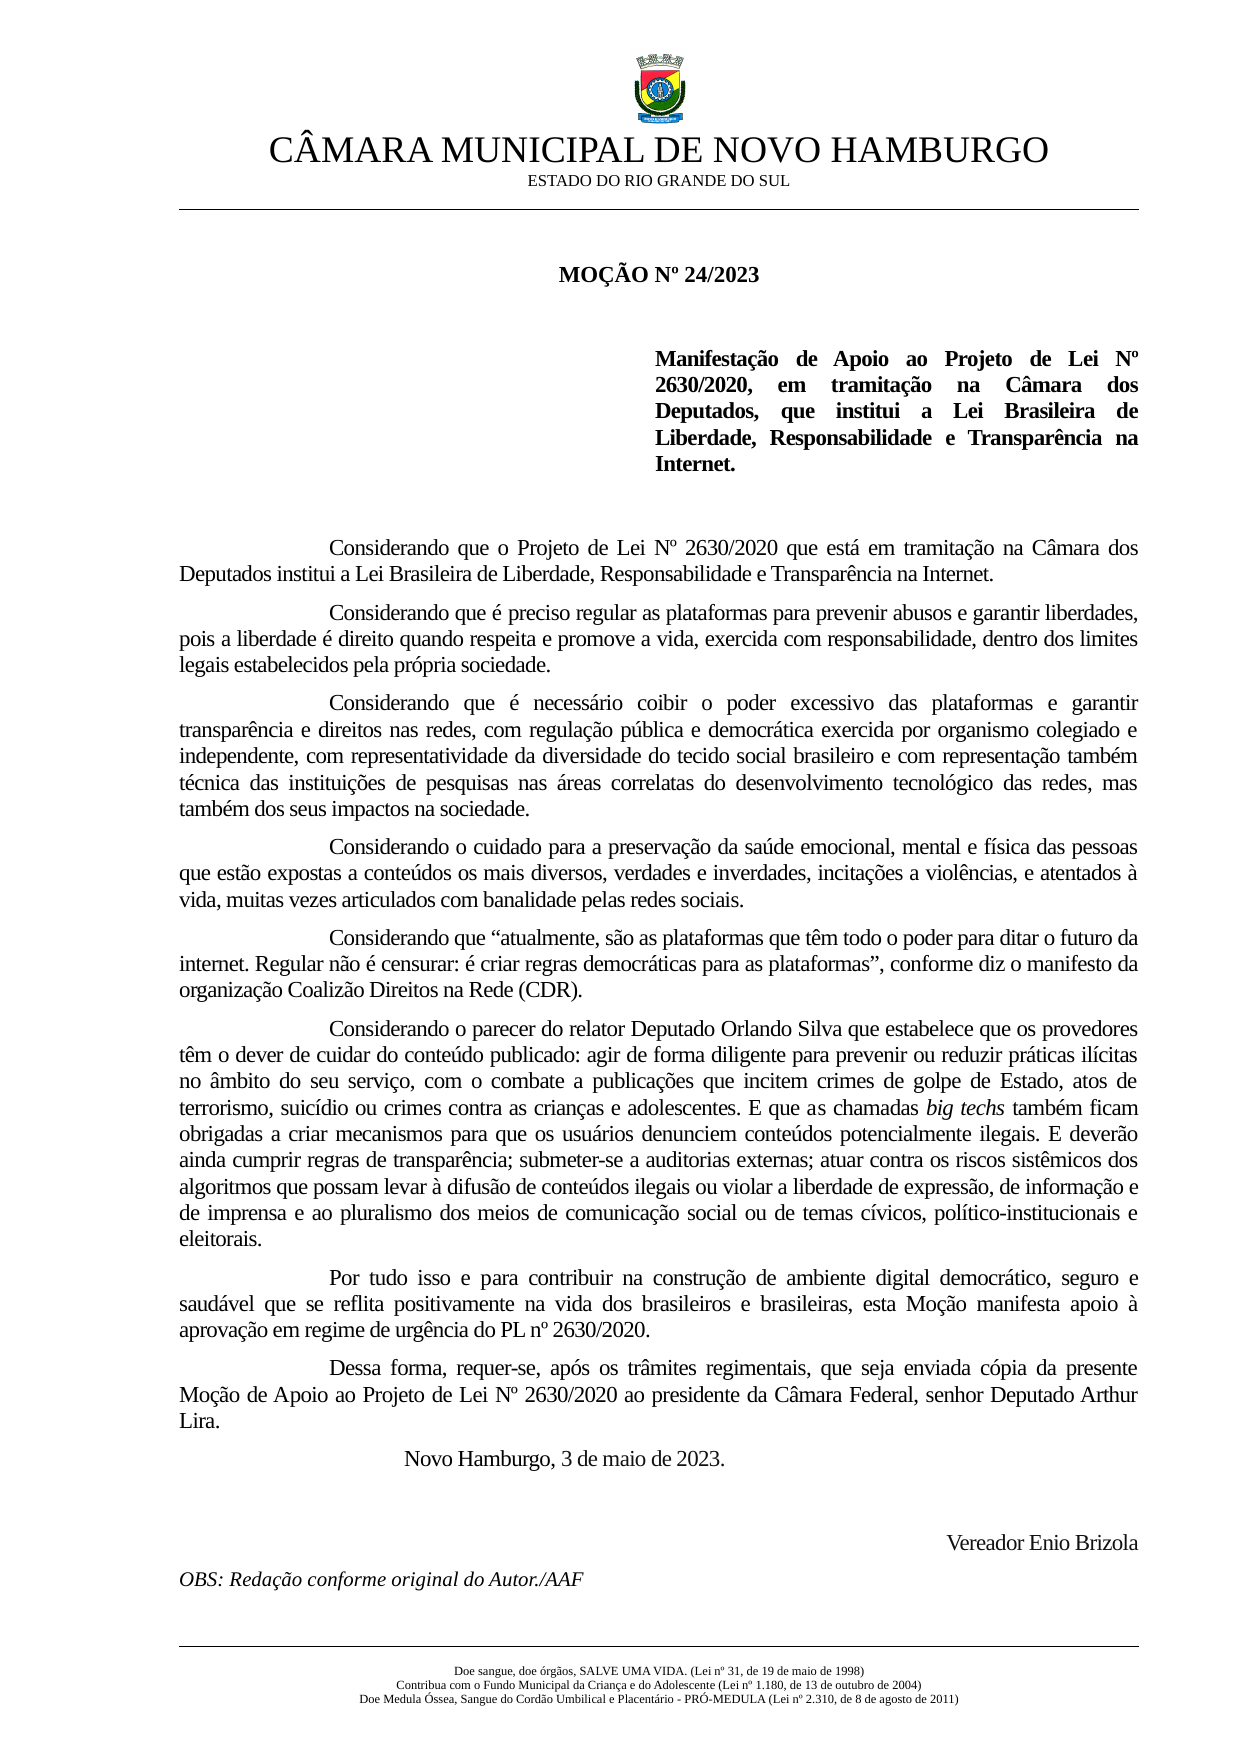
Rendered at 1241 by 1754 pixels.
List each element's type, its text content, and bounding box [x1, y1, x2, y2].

text Vereador Enio Brizola [179, 1529, 1139, 1556]
text Novo Hamburgo, 3 de maio de 2023. [179, 1445, 1139, 1472]
text Considerando que “atualmente, são as plataformas que têm todo o poder para ditar o futuro da internet. Regular não é censurar: é criar regras democráticas para as plataformas”, conforme diz o manifesto da organização Coalizão Direitos na Rede (CDR). [179, 924, 1139, 1003]
text OBS: Redação conforme original do Autor./AAF [179, 1567, 1139, 1591]
text Dessa forma, requer-se, após os trâmites regimentais, que seja enviada cópia da presente Moção de Apoio ao Projeto de Lei Nº 2630/2020 ao presidente da Câmara Federal, senhor Deputado Arthur Lira. [179, 1354, 1139, 1433]
text Considerando que o Projeto de Lei Nº 2630/2020 que está em tramitação na Câmara dos Deputados institui a Lei Brasileira de Liberdade, Responsabilidade e Transparência na Internet. [179, 534, 1139, 587]
text Por tudo isso e para contribuir na construção de ambiente digital democrático, seguro e saudável que se reflita positivamente na vida dos brasileiros e brasileiras, esta Moção manifesta apoio à aprovação em regime de urgência do PL nº 2630/2020. [179, 1264, 1139, 1343]
text Considerando o parecer do relator Deputado Orlando Silva que estabelece que os provedores têm o dever de cuidar do conteúdo publicado: agir de forma diligente para prevenir ou reduzir práticas ilícitas no âmbito do seu serviço, com o combate a publicações que incitem crimes de golpe de Estado, atos de terrorismo, suicídio ou crimes contra as crianças e adolescentes. E que as chamadas big techs também ficam obrigadas a criar mecanismos para que os usuários denunciem conteúdos potencialmente ilegais. E deverão ainda cumprir regras de transparência; submeter-se a auditorias externas; atuar contra os riscos sistêmicos dos algoritmos que possam levar à difusão de conteúdos ilegais ou violar a liberdade de expressão, de informação e de imprensa e ao pluralismo dos meios de comunicação social ou de temas cívicos, político-institucionais e eleitorais. [179, 1015, 1139, 1252]
picture [630, 48, 688, 127]
text Manifestação de Apoio ao Projeto de Lei Nº 2630/2020, em tramitação na Câmara dos Deputados, que institui a Lei Brasileira de Liberdade, Responsabilidade e Transparência na Internet. [655, 345, 1139, 477]
text Considerando o cuidado para a preservação da saúde emocional, mental e física das pessoas que estão expostas a conteúdos os mais diversos, verdades e inverdades, incitações a violências, e atentados à vida, muitas vezes articulados com banalidade pelas redes sociais. [179, 833, 1139, 912]
title MOÇÃO Nº 24/2023 [179, 261, 1139, 287]
text Considerando que é preciso regular as plataformas para prevenir abusos e garantir liberdades, pois a liberdade é direito quando respeita e promove a vida, exercida com responsabilidade, dentro dos limites legais estabelecidos pela própria sociedade. [179, 599, 1139, 678]
text Considerando que é necessário coibir o poder excessivo das plataformas e garantir transparência e direitos nas redes, com regulação pública e democrática exercida por organismo colegiado e independente, com representatividade da diversidade do tecido social brasileiro e com representação também técnica das instituições de pesquisas nas áreas correlatas do desenvolvimento tecnológico das redes, mas também dos seus impactos na sociedade. [179, 689, 1139, 821]
